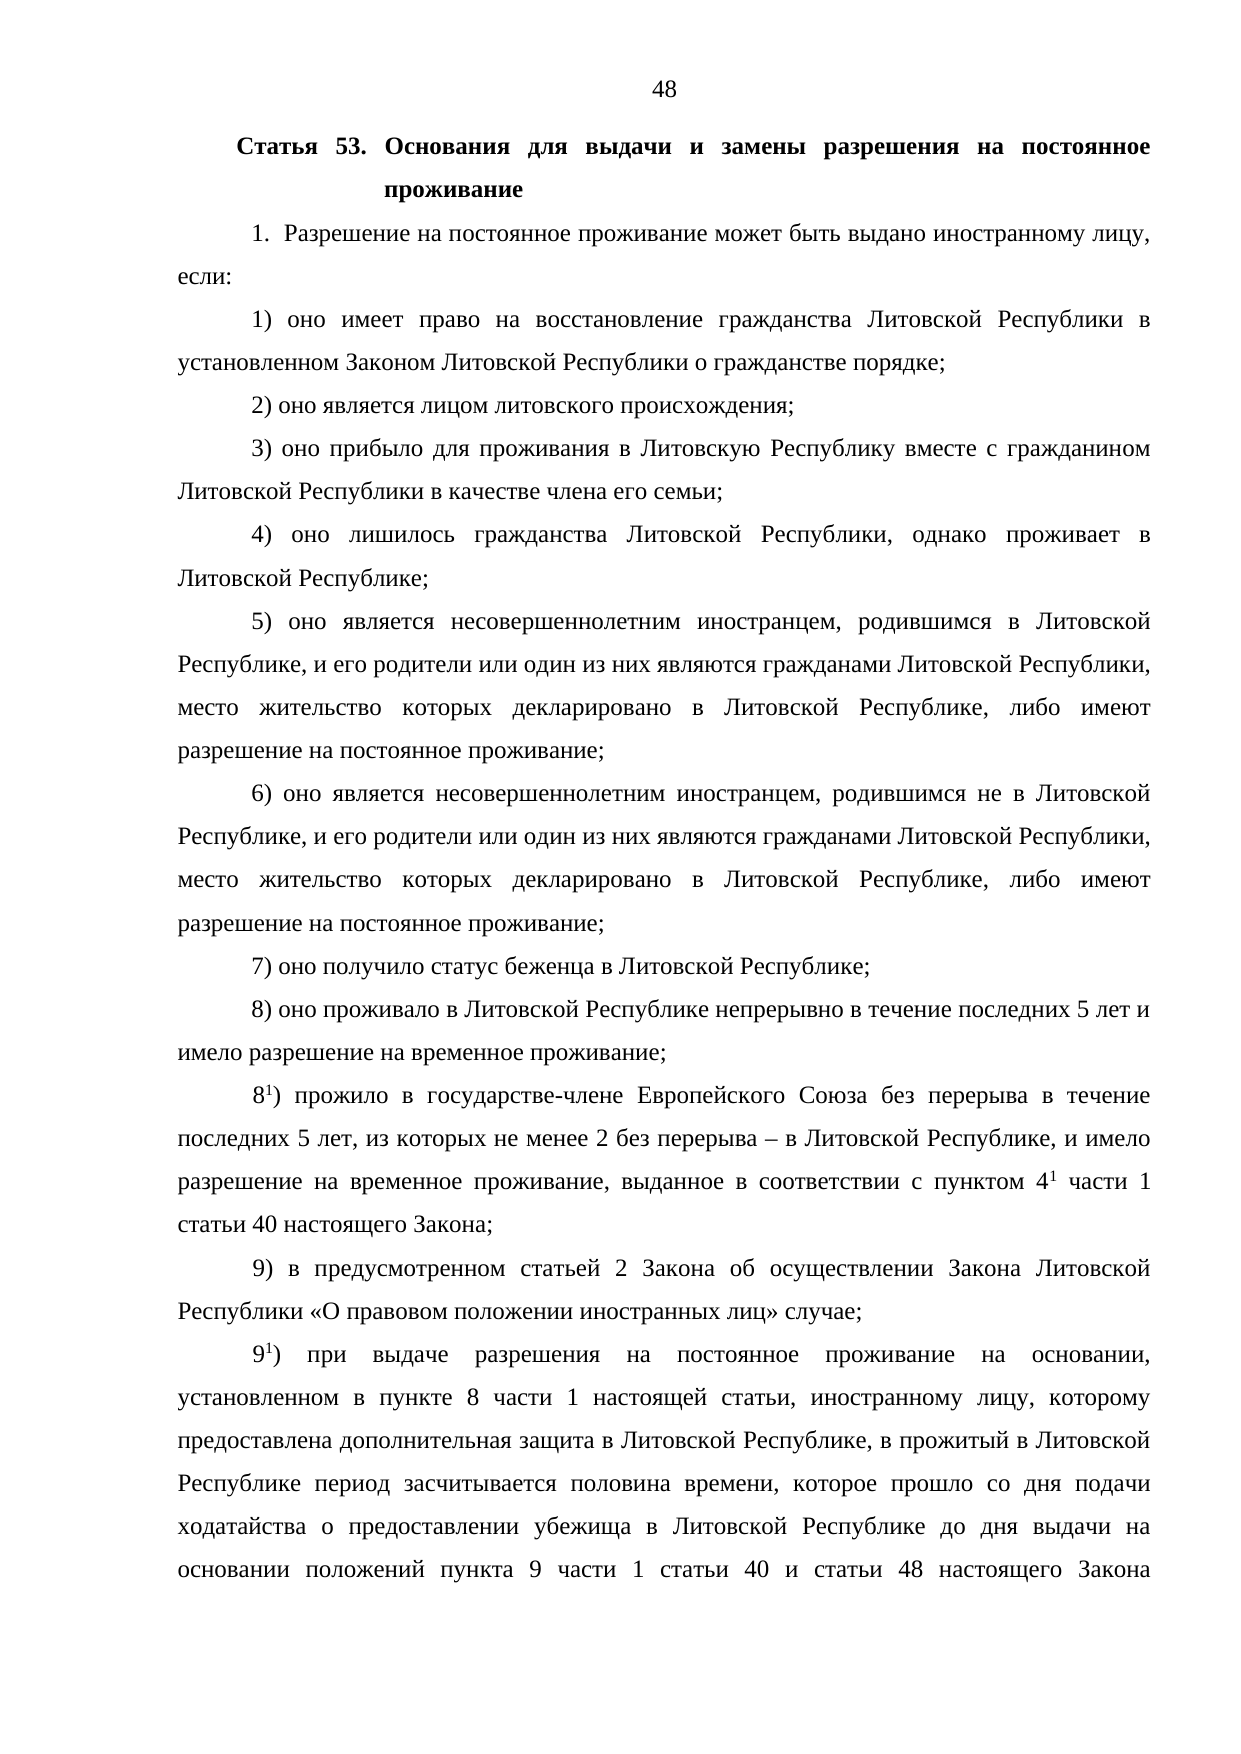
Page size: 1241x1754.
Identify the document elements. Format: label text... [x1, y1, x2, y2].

text 81) прожило в государстве-члене Европейского Союза без перерыва в течение последних 5 лет, из которых не менее 2 без перерыва – в Литовской Республике, и имело разрешение на временное проживание, выданное в соответствии с пунктом 41 части 1 статьи 40 настоящего Закона; [177, 1080, 1152, 1238]
text 1) оно имеет право на восстановление гражданства Литовской Республики в установленном Законом Литовской Республики о гражданстве порядке; [177, 304, 1152, 376]
text 9) в предусмотренном статьей 2 Закона об осуществлении Закона Литовской Республики «О правовом положении иностранных лиц» случае; [177, 1253, 1152, 1324]
text 4) оно лишилось гражданства Литовской Республики, однако проживает в Литовской Республике; [177, 519, 1152, 591]
text 5) оно является несовершеннолетним иностранцем, родившимся в Литовской Республике, и его родители или один из них являются гражданами Литовской Республики, место жительство которых декларировано в Литовской Республике, либо имеют разрешение на постоянное проживание; [177, 606, 1152, 764]
text 2) оно является лицом литовского происхождения; [177, 390, 1152, 419]
text Статья 53. Основания для выдачи и замены разрешения на постоянное проживание [236, 131, 1152, 203]
text 6) оно является несовершеннолетним иностранцем, родившимся не в Литовской Республике, и его родители или один из них являются гражданами Литовской Республики, место жительство которых декларировано в Литовской Республике, либо имеют разрешение на постоянное проживание; [177, 778, 1152, 936]
text 91) при выдаче разрешения на постоянное проживание на основании, установленном в пункте 8 части 1 настоящей статьи, иностранному лицу, которому предоставлена дополнительная защита в Литовской Республике, в прожитый в Литовской Республике период засчитывается половина времени, которое прошло со дня подачи ходатайства о предоставлении убежища в Литовской Республике до дня выдачи на основании положений пункта 9 части 1 статьи 40 и статьи 48 настоящего Закона [177, 1339, 1152, 1583]
text 8) оно проживало в Литовской Республике непрерывно в течение последних 5 лет и имело разрешение на временное проживание; [177, 994, 1152, 1066]
text 3) оно прибыло для проживания в Литовскую Республику вместе с гражданином Литовской Республики в качестве члена его семьи; [177, 433, 1152, 505]
text 1. Разрешение на постоянное проживание может быть выдано иностранному лицу, если: [177, 218, 1152, 289]
text 7) оно получило статус беженца в Литовской Республике; [177, 951, 1152, 979]
